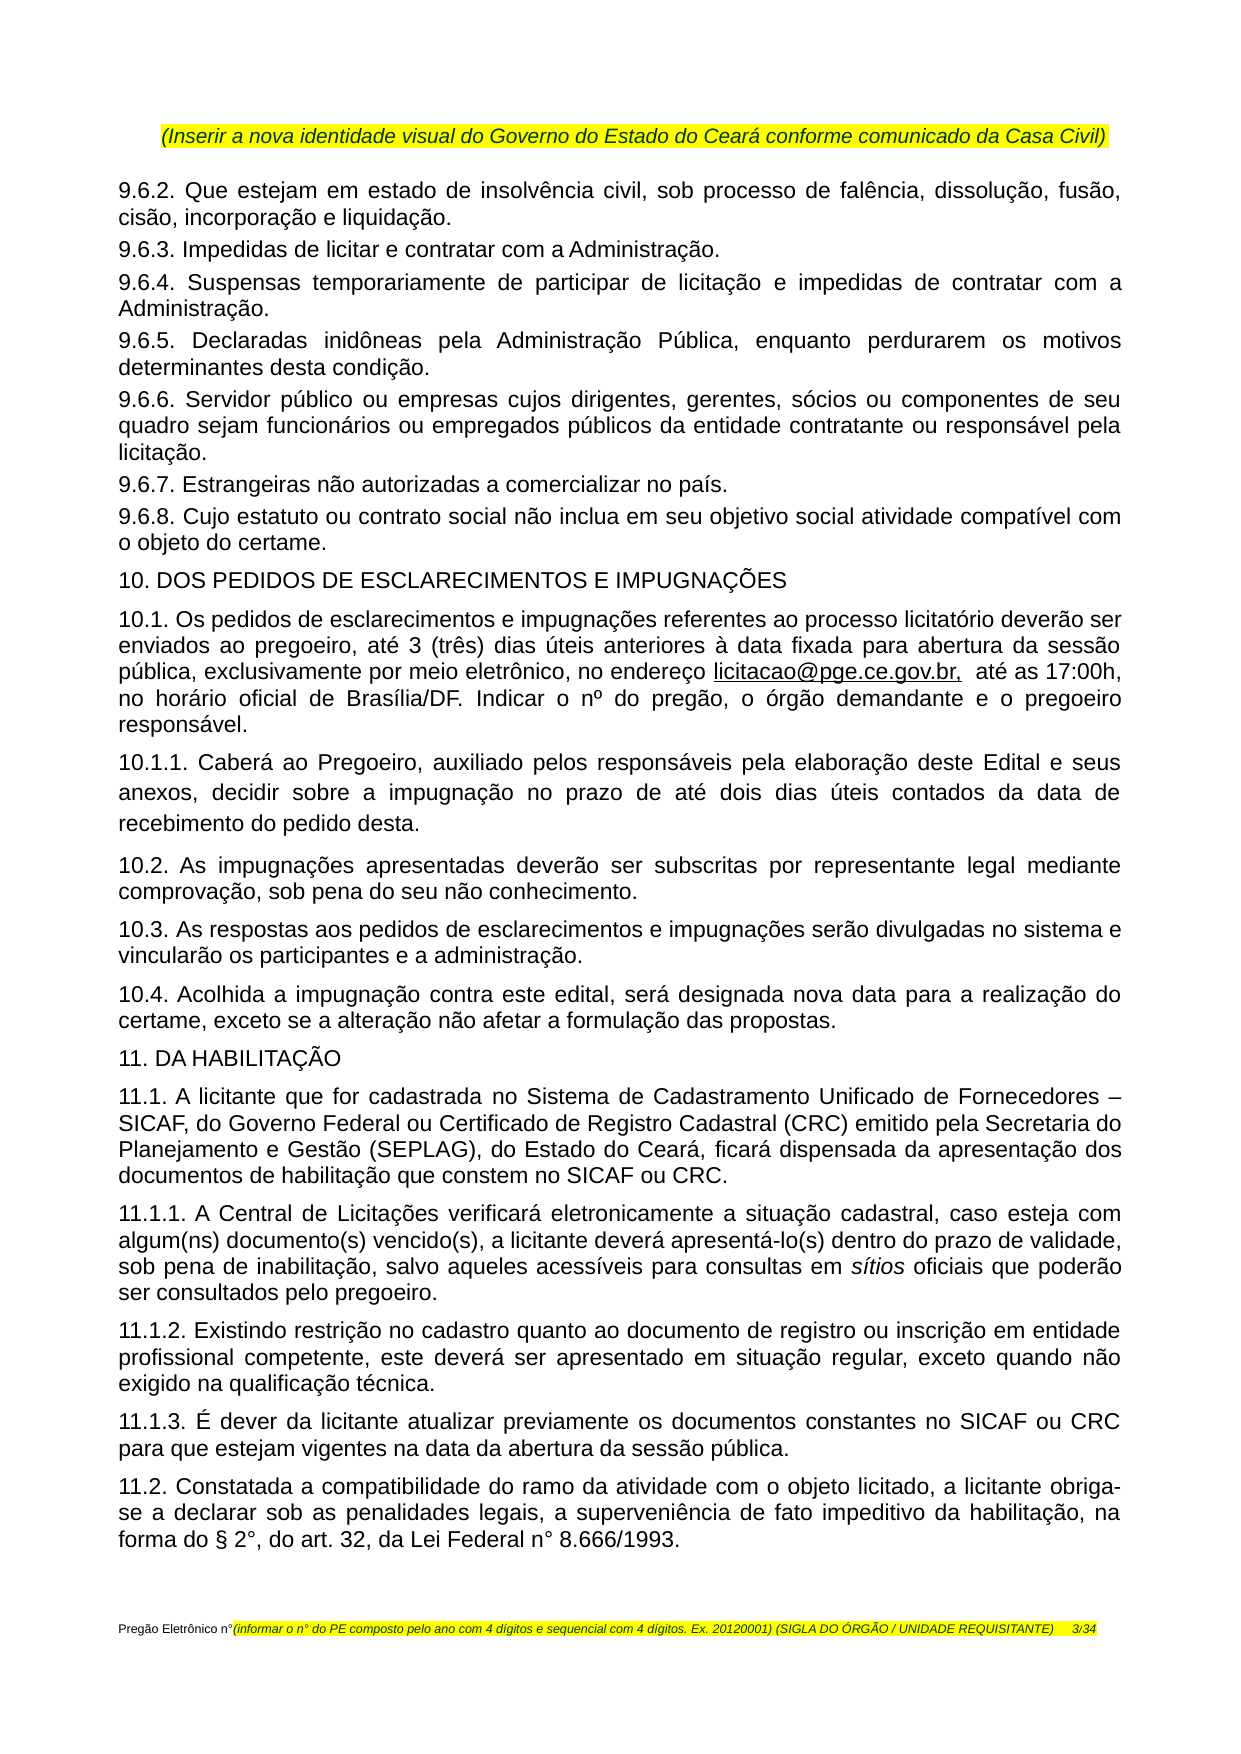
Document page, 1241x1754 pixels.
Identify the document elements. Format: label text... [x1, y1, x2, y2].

text 10.4. Acolhida a impugnação contra este edital, será designada nova data para a realização do certame, exceto se a alteração não afetar a formulação das propostas. [118, 981, 1122, 1033]
text 9.6.2. Que estejam em estado de insolvência civil, sob processo de falência, dissolução, fusão, cisão, incorporação e liquidação. [118, 177, 1122, 230]
text 9.6.6. Servidor público ou empresas cujos dirigentes, gerentes, sócios ou componentes de seu quadro sejam funcionários ou empregados públicos da entidade contratante ou responsável pela licitação. [118, 386, 1122, 465]
text 9.6.7. Estrangeiras não autorizadas a comercializar no país. [118, 471, 1122, 497]
text 9.6.8. Cujo estatuto ou contrato social não inclua em seu objetivo social atividade compatível com o objeto do certame. [118, 503, 1122, 556]
text 9.6.5. Declaradas inidôneas pela Administração Pública, enquanto perdurarem os motivos determinantes desta condição. [118, 327, 1122, 380]
text 10.1. Os pedidos de esclarecimentos e impugnações referentes ao processo licitatório deverão ser enviados ao pregoeiro, até 3 (três) dias úteis anteriores à data fixada para abertura da sessão pública, exclusivamente por meio eletrônico, no endereço licitacao@pge.ce.gov.br, até as 17:00h, no horário oficial de Brasília/DF. Indicar o nº do pregão, o órgão demandante e o pregoeiro responsável. [118, 606, 1122, 737]
text 11.2. Constatada a compatibilidade do ramo da atividade com o objeto licitado, a licitante obriga-se a declarar sob as penalidades legais, a superveniência de fato impeditivo da habilitação, na forma do § 2°, do art. 32, da Lei Federal n° 8.666/1993. [118, 1473, 1122, 1552]
text 11.1.1. A Central de Licitações verificará eletronicamente a situação cadastral, caso esteja com algum(ns) documento(s) vencido(s), a licitante deverá apresentá-lo(s) dentro do prazo de validade, sob pena de inabilitação, salvo aqueles acessíveis para consultas em sítios oficiais que poderão ser consultados pelo pregoeiro. [118, 1200, 1122, 1306]
text 10. DOS PEDIDOS DE ESCLARECIMENTOS E IMPUGNAÇÕES [118, 567, 1122, 594]
text 10.3. As respostas aos pedidos de esclarecimentos e impugnações serão divulgadas no sistema e vincularão os participantes e a administração. [118, 916, 1122, 969]
text 9.6.4. Suspensas temporariamente de participar de licitação e impedidas de contratar com a Administração. [118, 268, 1122, 321]
text 11.1. A licitante que for cadastrada no Sistema de Cadastramento Unificado de Fornecedores – SICAF, do Governo Federal ou Certificado de Registro Cadastral (CRC) emitido pela Secretaria do Planejamento e Gestão (SEPLAG), do Estado do Ceará, ficará dispensada da apresentação dos documentos de habilitação que constem no SICAF ou CRC. [118, 1083, 1122, 1188]
text 9.6.3. Impedidas de licitar e contratar com a Administração. [118, 236, 1122, 262]
list 10.1.1. Caberá ao Pregoeiro, auxiliado pelos responsáveis pela elaboração deste Edital e seus anexos, decidir sobre a impugnação no prazo de até dois dias úteis contados da data de recebimento do pedido desta. [118, 749, 1122, 836]
text 11. DA HABILITAÇÃO [118, 1045, 1122, 1071]
text 10.2. As impugnações apresentadas deverão ser subscritas por representante legal mediante comprovação, sob pena do seu não conhecimento. [118, 852, 1122, 904]
text 11.1.2. Existindo restrição no cadastro quanto ao documento de registro ou inscrição em entidade profissional competente, este deverá ser apresentado em situação regular, exceto quando não exigido na qualificação técnica. [118, 1317, 1122, 1397]
text 11.1.3. É dever da licitante atualizar previamente os documentos constantes no SICAF ou CRC para que estejam vigentes na data da abertura da sessão pública. [118, 1408, 1122, 1461]
